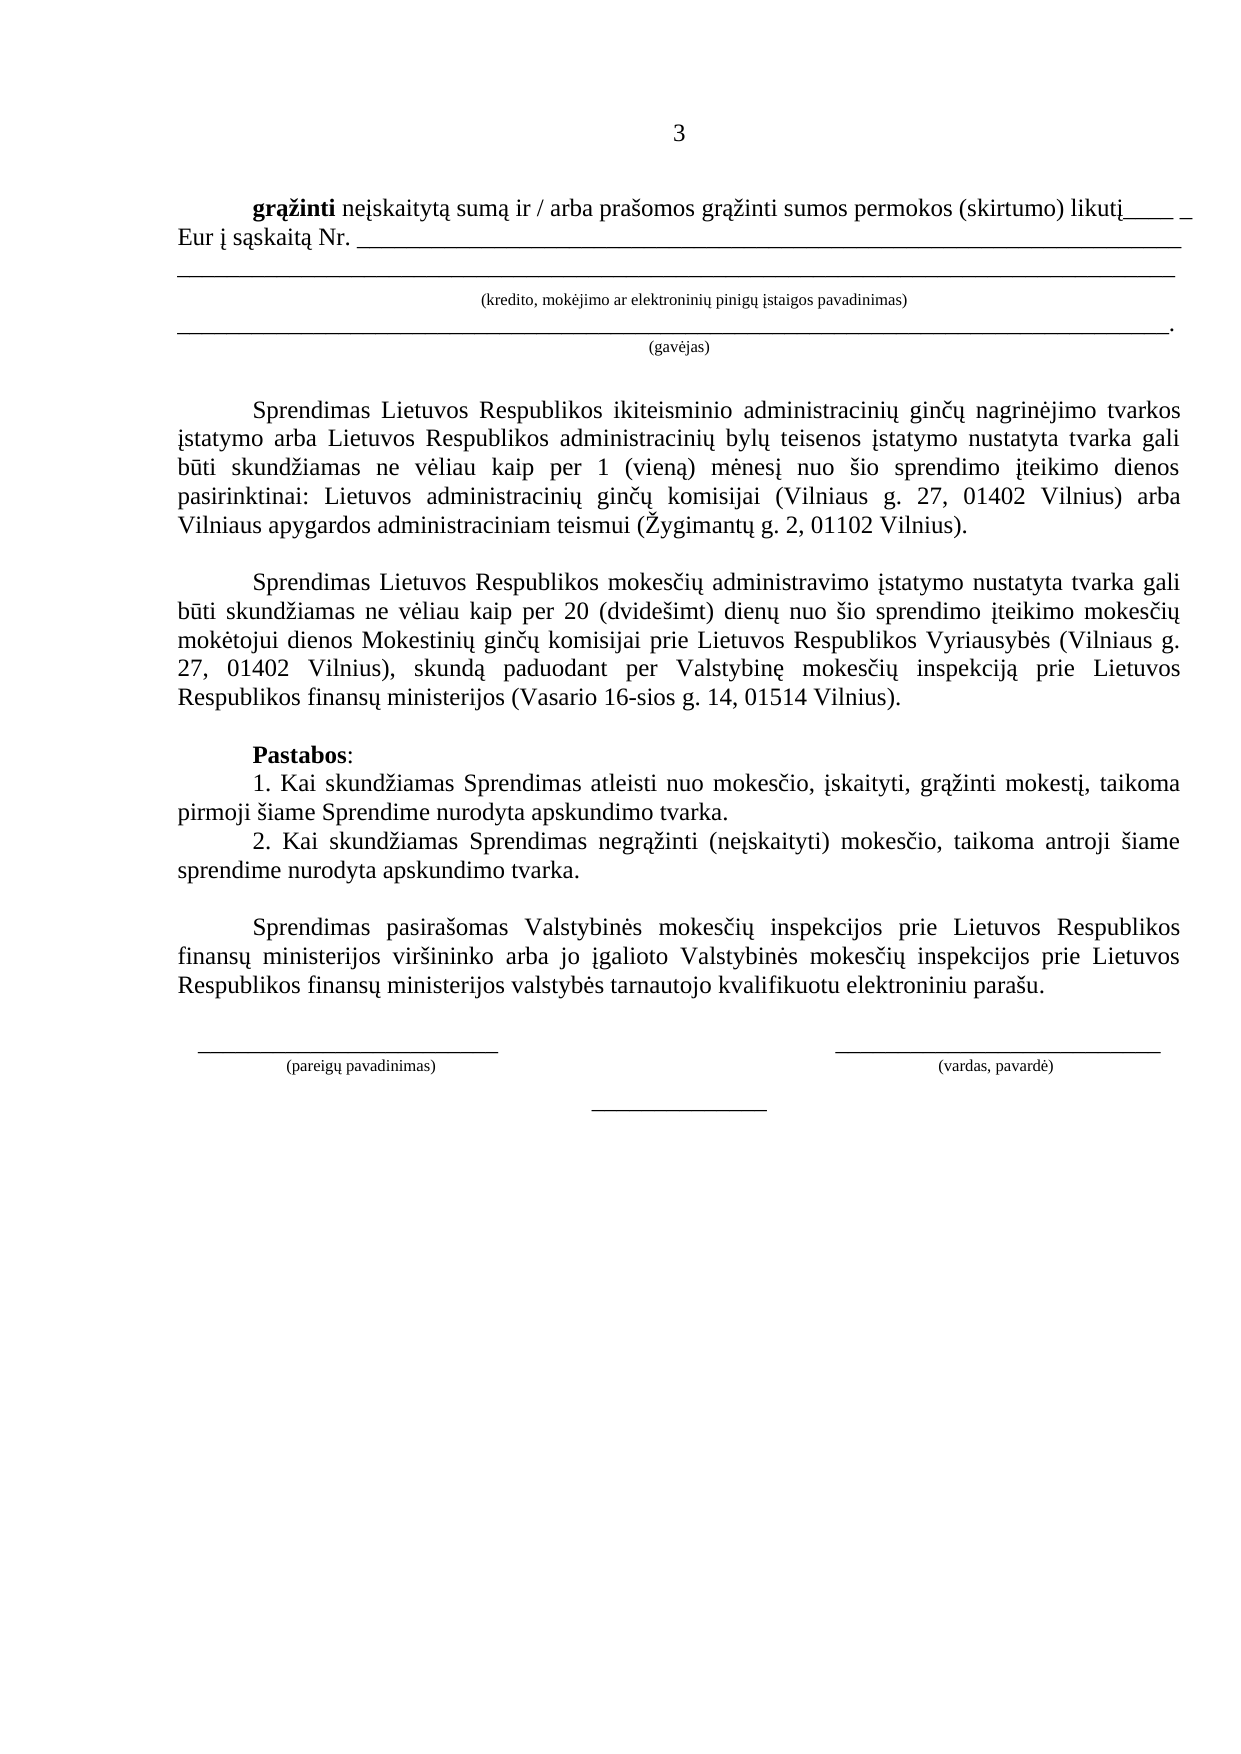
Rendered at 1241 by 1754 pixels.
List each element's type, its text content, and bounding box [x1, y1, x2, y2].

text ______________ [177, 1085, 1181, 1113]
text Pastabos: [177, 740, 1181, 768]
text . [177, 308, 1181, 337]
text Sprendimas pasirašomas Valstybinės mokesčių inspekcijos prie Lietuvos Respublikos finansų ministerijos viršininko arba jo įgalioto Valstybinės mokesčių inspekcijos prie Lietuvos Respublikos finansų ministerijos valstybės tarnautojo kvalifikuotu elektroniniu parašu. [177, 912, 1181, 998]
text 2. Kai skundžiamas Sprendimas negrąžinti (neįskaityti) mokesčio, taikoma antroji šiame sprendime nurodyta apskundimo tvarka. [177, 826, 1181, 883]
text Sprendimas Lietuvos Respublikos ikiteisminio administracinių ginčų nagrinėjimo tvarkos įstatymo arba Lietuvos Respublikos administracinių bylų teisenos įstatymo nustatyta tvarka gali būti skundžiamas ne vėliau kaip per 1 (vieną) mėnesį nuo šio sprendimo įteikimo dienos pasirinktinai: Lietuvos administracinių ginčų komisijai (Vilniaus g. 27, 01402 Vilnius) arba Vilniaus apygardos administraciniam teismui (Žygimantų g. 2, 01102 Vilnius). [177, 395, 1181, 538]
text Sprendimas Lietuvos Respublikos mokesčių administravimo įstatymo nustatyta tvarka gali būti skundžiamas ne vėliau kaip per 20 (dvidešimt) dienų nuo šio sprendimo įteikimo mokesčių mokėtojui dienos Mokestinių ginčų komisijai prie Lietuvos Respublikos Vyriausybės (Vilniaus g. 27, 01402 Vilnius), skundą paduodant per Valstybinę mokesčių inspekciją prie Lietuvos Respublikos finansų ministerijos (Vasario 16-sios g. 14, 01514 Vilnius). [177, 567, 1181, 711]
text 1. Kai skundžiamas Sprendimas atleisti nuo mokesčio, įskaityti, grąžinti mokestį, taikoma pirmoji šiame Sprendime nurodyta apskundimo tvarka. [177, 768, 1181, 826]
text (gavėjas) [177, 337, 1181, 366]
text ________________________ __________________________ [177, 1027, 1181, 1056]
text grąžinti neįskaitytą sumą ir / arba prašomos grąžinti sumos permokos (skirtumo) likutį____ Eur į sąskaitą Nr. [177, 193, 1181, 251]
text (kredito, mokėjimo ar elektroninių pinigų įstaigos pavadinimas) [177, 280, 1181, 308]
text (pareigų pavadinimas) (vardas, pavardė) [222, 1056, 1181, 1085]
